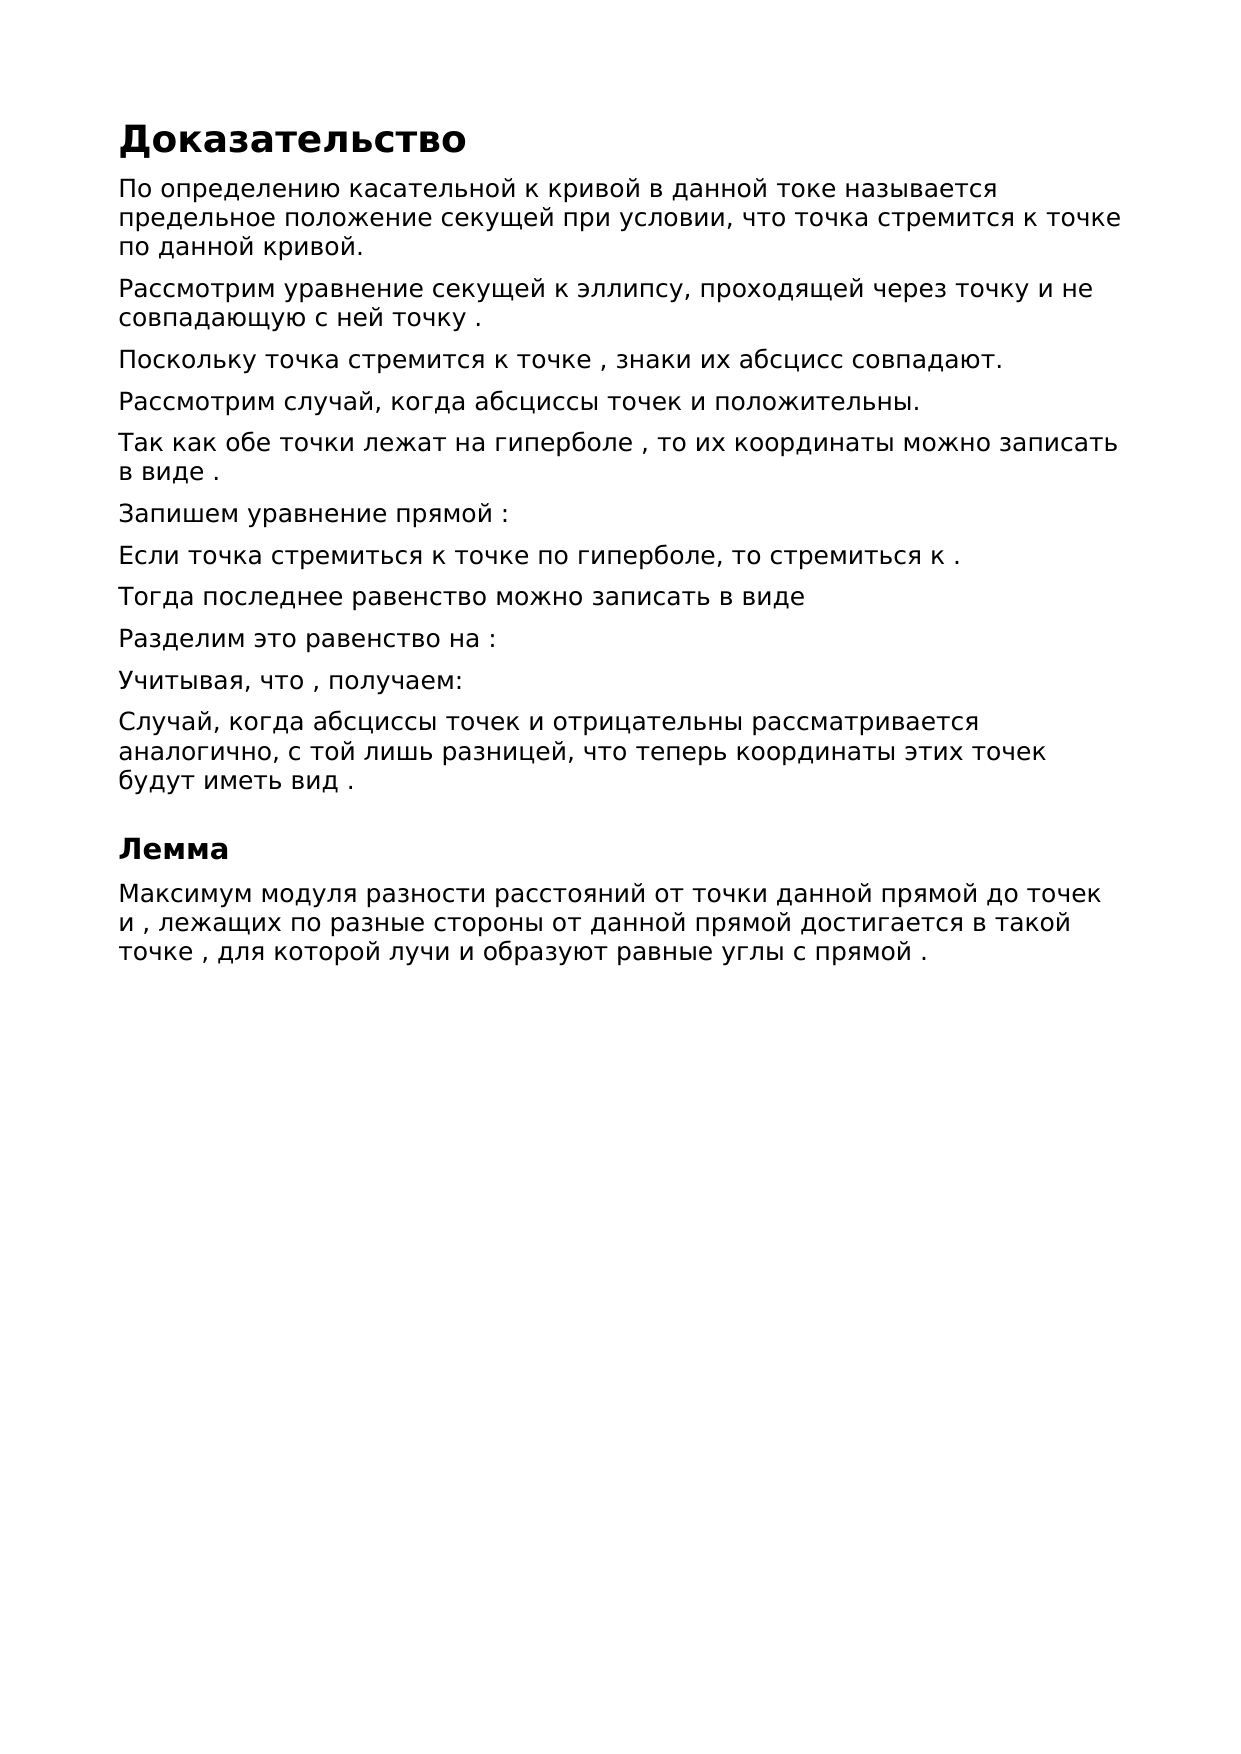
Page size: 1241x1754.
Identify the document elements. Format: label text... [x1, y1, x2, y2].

text Максимум модуля разности расстояний от точки данной прямой до точек и , лежащих по разные стороны от данной прямой достигается в такой точке , для которой лучи и образуют равные углы с прямой . [118, 879, 1122, 967]
text Тогда последнее равенство можно записать в виде [118, 583, 1122, 612]
text Если точка стремиться к точке по гиперболе, то стремиться к . [118, 541, 1122, 570]
text Рассмотрим случай, когда абсциссы точек и положительны. [118, 387, 1122, 416]
text Учитывая, что , получаем: [118, 666, 1122, 695]
subtitle Доказательство [118, 118, 1122, 162]
text Разделим это равенство на : [118, 624, 1122, 653]
subtitle Лемма [118, 833, 1122, 867]
text Случай, когда абсциссы точек и отрицательны рассматривается аналогично, с той лишь разницей, что теперь координаты этих точек будут иметь вид . [118, 708, 1122, 795]
text Поскольку точка стремится к точке , знаки их абсцисс совпадают. [118, 345, 1122, 374]
text Так как обе точки лежат на гиперболе , то их координаты можно записать в виде . [118, 428, 1122, 487]
text По определению касательной к кривой в данной токе называется предельное положение секущей при условии, что точка стремится к точке по данной кривой. [118, 174, 1122, 262]
text Запишем уравнение прямой : [118, 499, 1122, 528]
text Рассмотрим уравнение секущей к эллипсу, проходящей через точку и не совпадающую с ней точку . [118, 274, 1122, 333]
